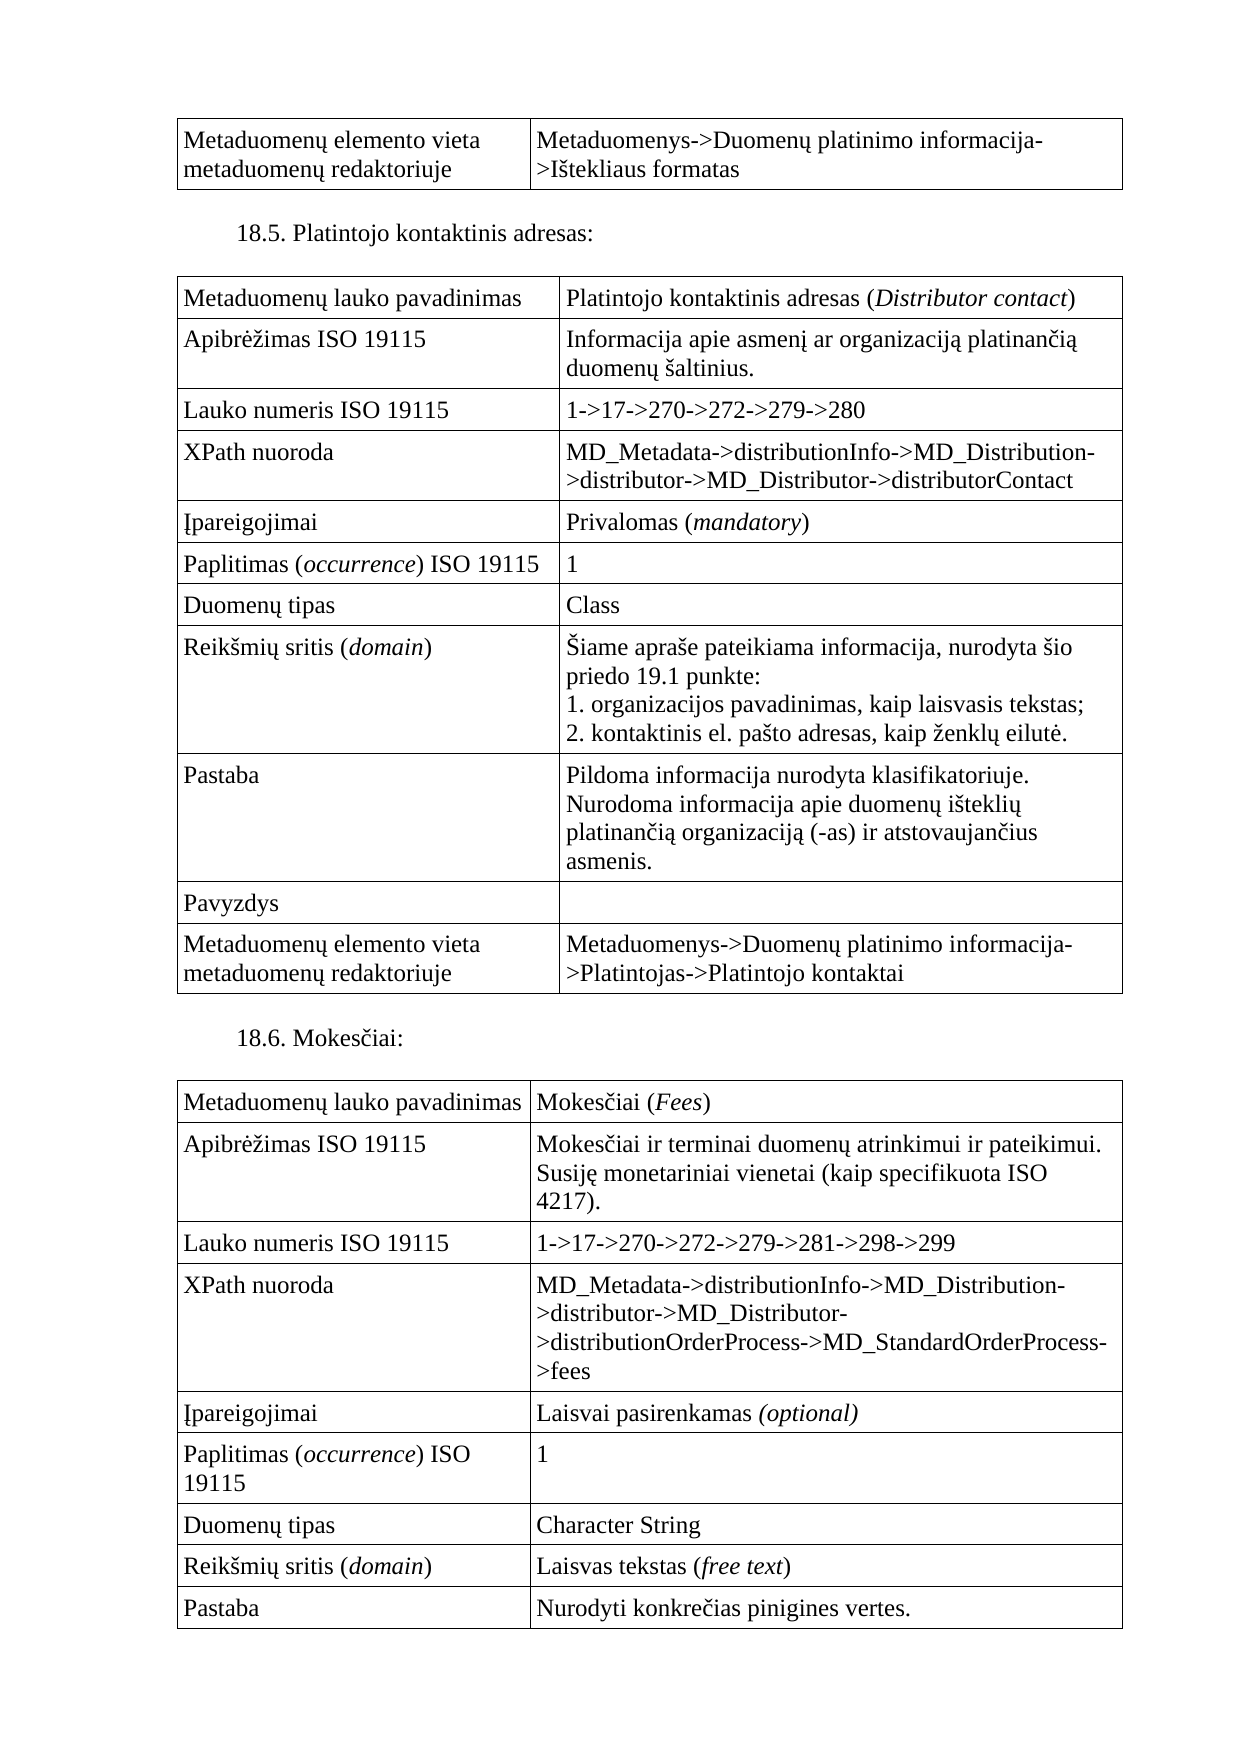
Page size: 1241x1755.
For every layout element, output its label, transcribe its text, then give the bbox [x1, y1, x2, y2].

table_cell 1->17->270->272->279->280 [560, 389, 1122, 429]
table_cell Paplitimas (occurrence) ISO 19115 [178, 543, 559, 583]
table_cell Privalomas (mandatory) [560, 501, 1122, 542]
table_header Platintojo kontaktinis adresas (Distributor contact) [560, 277, 1122, 317]
table_cell Lauko numeris ISO 19115 [178, 389, 559, 429]
table_cell XPath nuoroda [178, 1264, 530, 1391]
table_cell Pildoma informacija nurodyta klasifikatoriuje. Nurodoma informacija apie duomenų išteklių platinančią organizaciją (-as) ir atstovaujančius asmenis. [560, 754, 1122, 881]
table_cell Apibrėžimas ISO 19115 [178, 319, 559, 388]
table_cell Nurodyti konkrečias pinigines vertes. [531, 1587, 1122, 1628]
table_cell Character String [531, 1504, 1122, 1544]
table_cell Įpareigojimai [178, 1392, 530, 1432]
table_cell Class [560, 584, 1122, 625]
table_cell Metaduomenys->Duomenų platinimo informacija->Platintojas->Platintojo kontaktai [560, 924, 1122, 993]
table_cell Paplitimas (occurrence) ISO 19115 [178, 1433, 530, 1503]
table_cell Apibrėžimas ISO 19115 [178, 1123, 530, 1221]
table_cell Metaduomenų elemento vieta metaduomenų redaktoriuje [178, 119, 530, 188]
table_cell 1 [531, 1433, 1122, 1503]
table_cell Pavyzdys [178, 882, 559, 922]
text 18.5. Platintojo kontaktinis adresas: [177, 218, 1122, 247]
table_cell 1 [560, 543, 1122, 583]
table_header Mokesčiai (Fees) [531, 1081, 1122, 1122]
table_cell Informacija apie asmenį ar organizaciją platinančią duomenų šaltinius. [560, 319, 1122, 388]
table_cell Pastaba [178, 1587, 530, 1628]
table_cell MD_Metadata->distributionInfo->MD_Distribution->distributor->MD_Distributor->distributionOrderProcess->MD_StandardOrderProcess->fees [531, 1264, 1122, 1391]
table_cell Duomenų tipas [178, 1504, 530, 1544]
table_header Metaduomenų lauko pavadinimas [178, 277, 559, 317]
table_cell Metaduomenų elemento vieta metaduomenų redaktoriuje [178, 924, 559, 993]
table_cell Mokesčiai ir terminai duomenų atrinkimui ir pateikimui. Susiję monetariniai vienetai (kaip specifikuota ISO 4217). [531, 1123, 1122, 1221]
table_cell Lauko numeris ISO 19115 [178, 1222, 530, 1263]
table_cell Įpareigojimai [178, 501, 559, 542]
table_cell Reikšmių sritis (domain) [178, 1545, 530, 1586]
table_cell Reikšmių sritis (domain) [178, 626, 559, 753]
table_cell Metaduomenys->Duomenų platinimo informacija->Ištekliaus formatas [531, 119, 1122, 188]
table_cell 1->17->270->272->279->281->298->299 [531, 1222, 1122, 1263]
table_cell Laisvai pasirenkamas (optional) [531, 1392, 1122, 1432]
table_cell Pastaba [178, 754, 559, 881]
table_cell Duomenų tipas [178, 584, 559, 625]
table_header Metaduomenų lauko pavadinimas [178, 1081, 530, 1122]
table_cell Laisvas tekstas (free text) [531, 1545, 1122, 1586]
text 18.6. Mokesčiai: [177, 1023, 1122, 1051]
table_cell MD_Metadata->distributionInfo->MD_Distribution->distributor->MD_Distributor->distributorContact [560, 431, 1122, 500]
table_cell [560, 882, 1122, 922]
table_cell XPath nuoroda [178, 431, 559, 500]
table_cell Šiame apraše pateikiama informacija, nurodyta šio priedo 19.1 punkte: 1. organizacijos pavadinimas, kaip laisvasis tekstas; 2. kontaktinis el. pašto adresas, kaip ženklų eilutė. [560, 626, 1122, 753]
